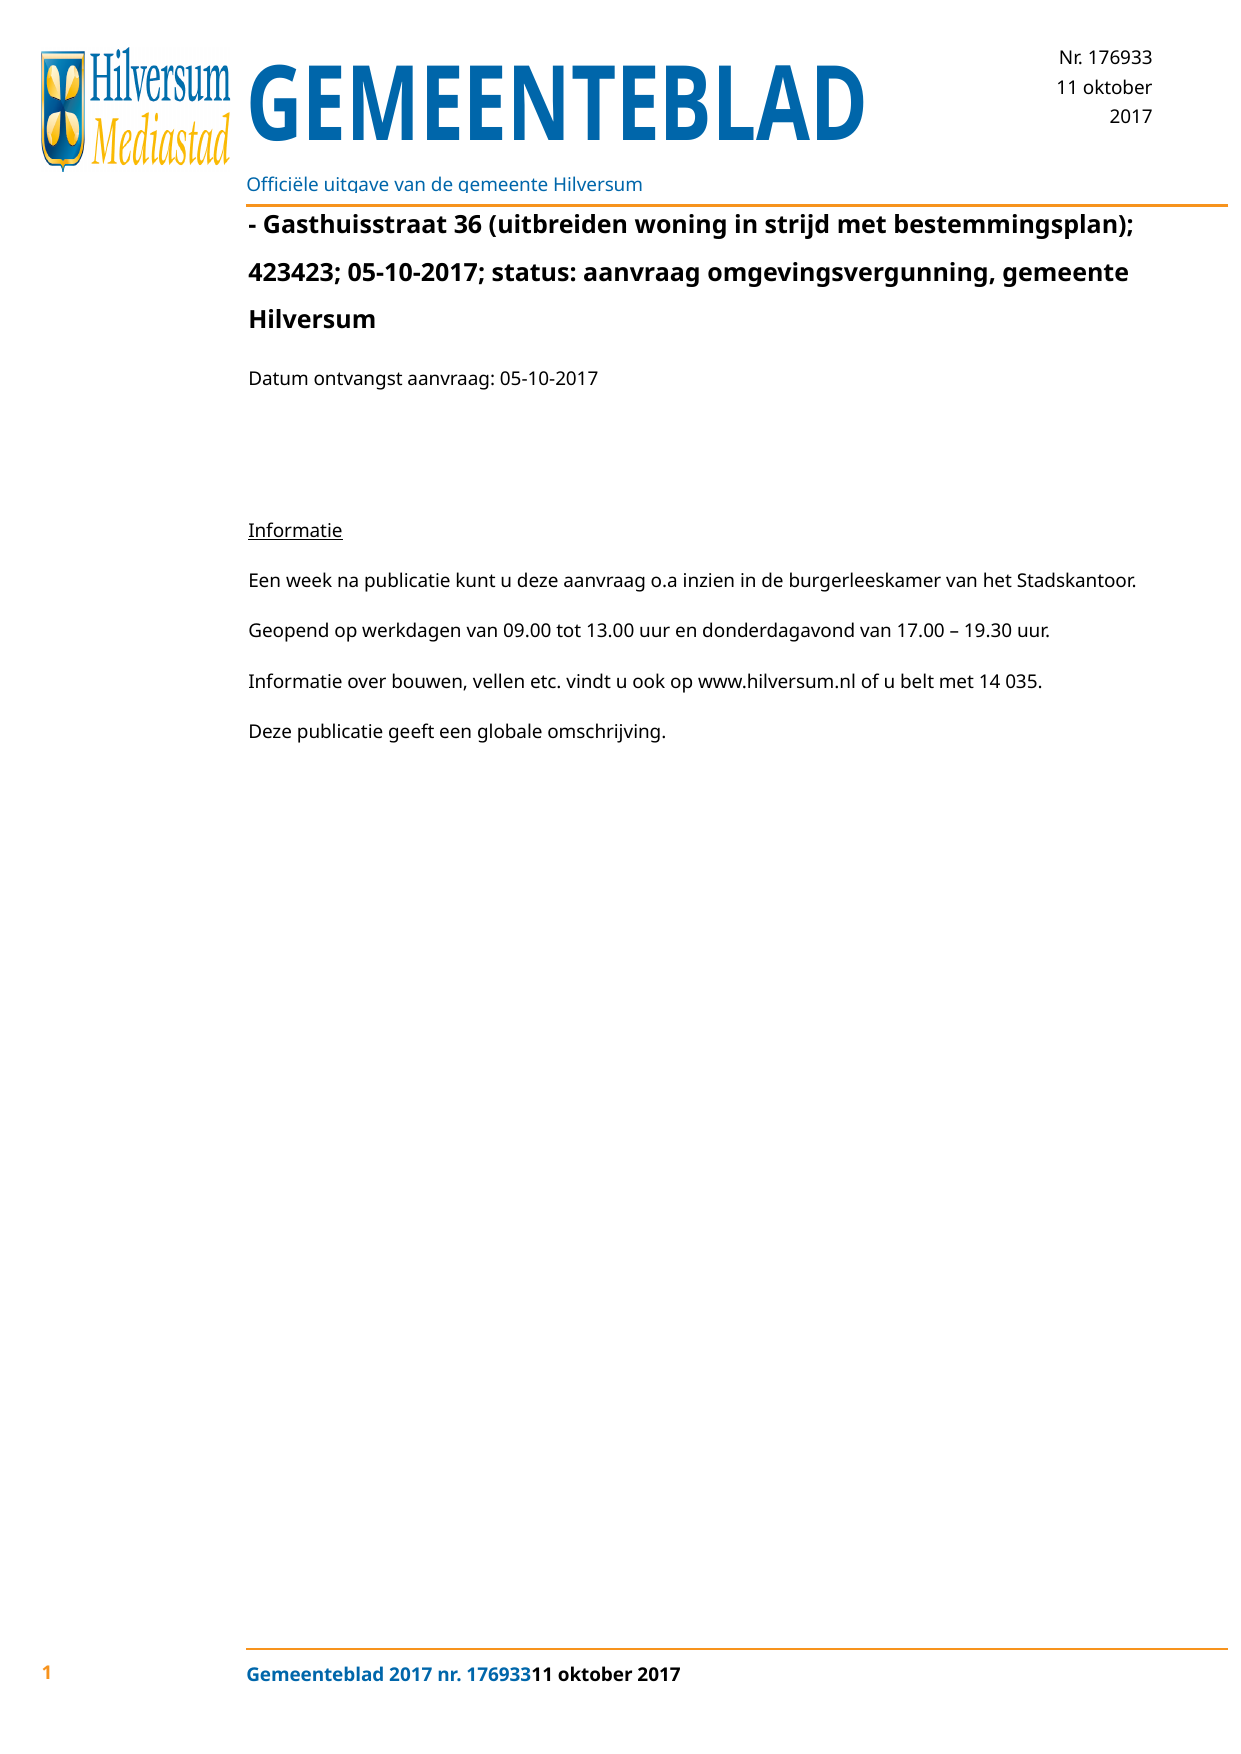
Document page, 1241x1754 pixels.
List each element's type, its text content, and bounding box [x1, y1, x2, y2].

text Informatie over bouwen, vellen etc. vindt u ook op www.hilversum.nl of u belt met 14 035. [248, 668, 1152, 694]
text Geopend op werkdagen van 09.00 tot 13.00 uur en donderdagavond van 17.00 – 19.30 uur. [248, 618, 1152, 643]
text Informatie [248, 517, 1152, 542]
picture [41, 47, 231, 172]
text Datum ontvangst aanvraag: 05-10-2017 [248, 366, 1152, 391]
text - Gasthuisstraat 36 (uitbreiden woning in strijd met bestemmingsplan); 423423; 05-10-2017; status: aanvraag omgevingsvergunning, gemeente Hilversum [248, 207, 1152, 336]
text Een week na publicatie kunt u deze aanvraag o.a inzien in de burgerleeskamer van het Stadskantoor. [248, 567, 1152, 593]
text Deze publicatie geeft een globale omschrijving. [248, 718, 1152, 744]
